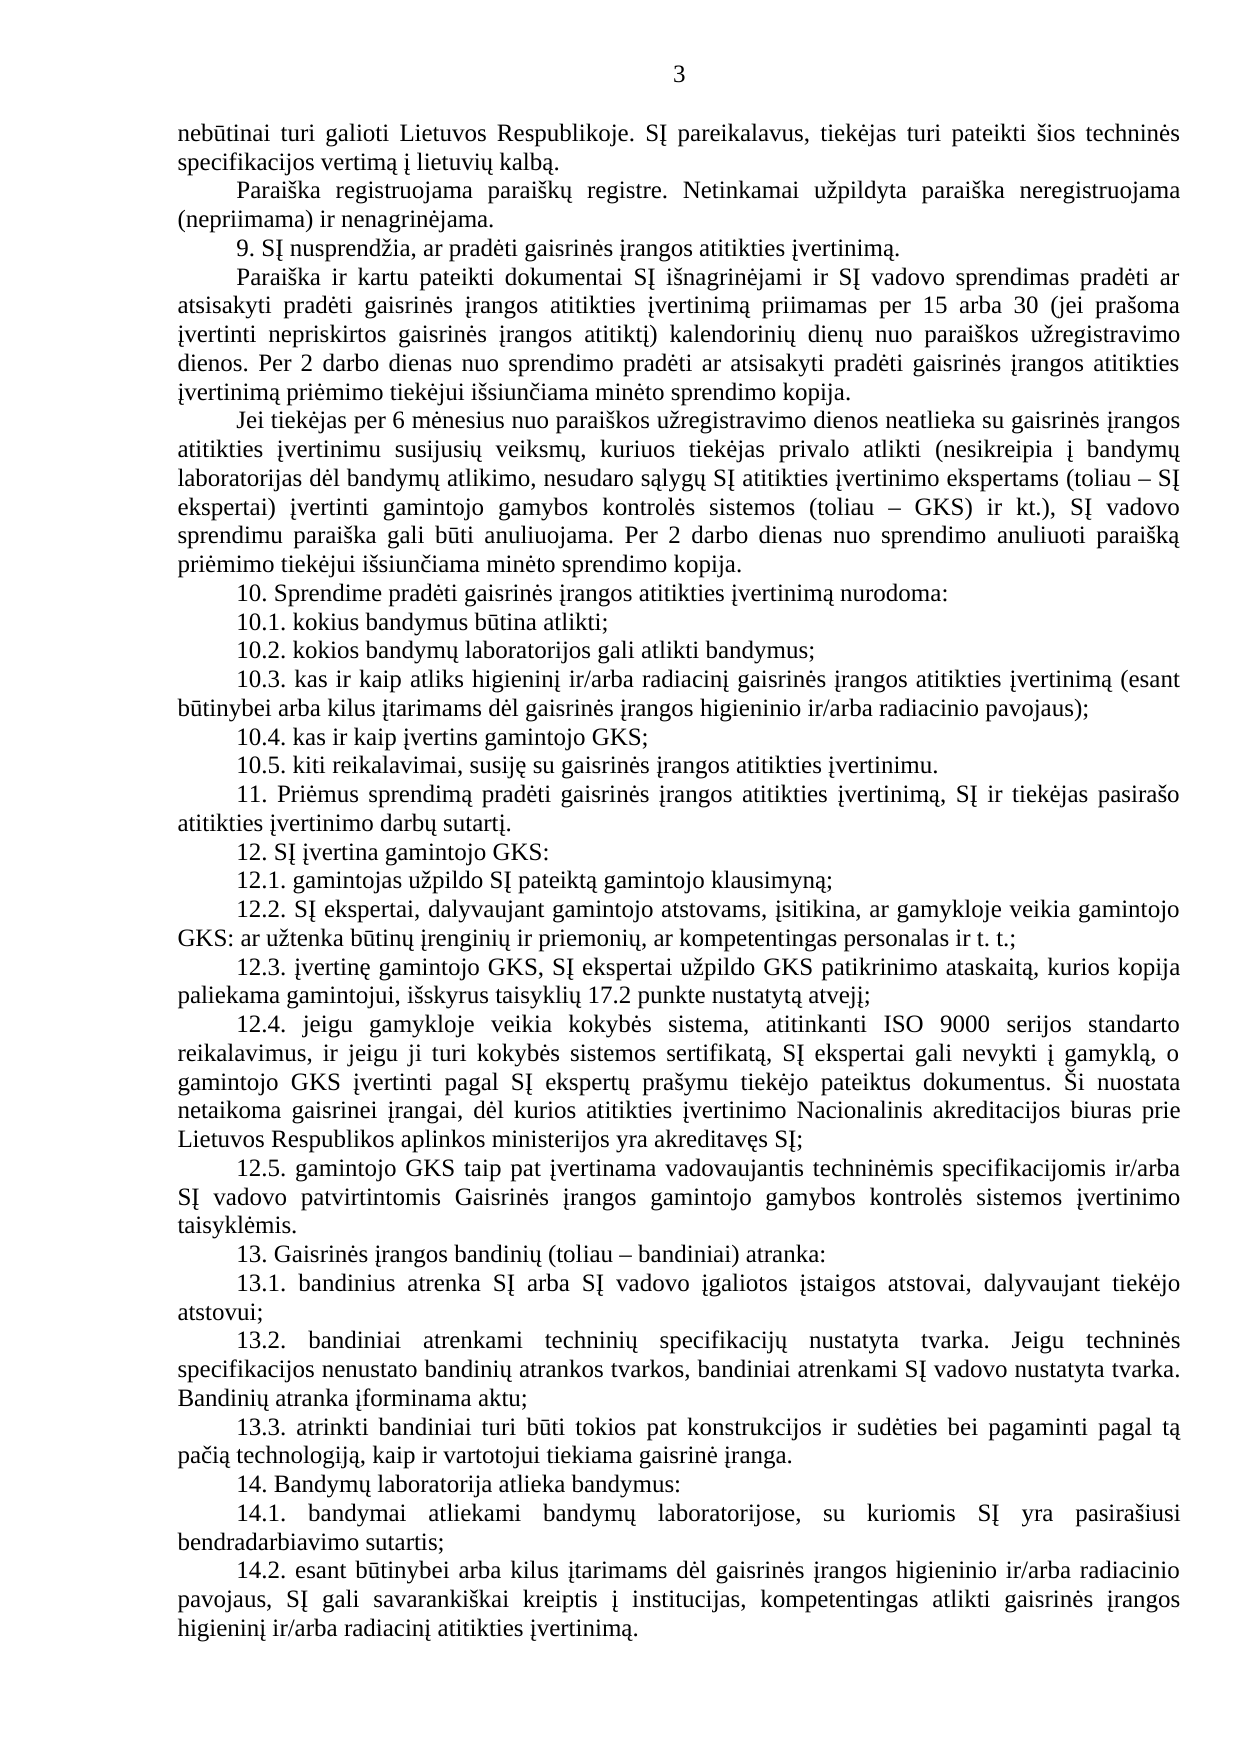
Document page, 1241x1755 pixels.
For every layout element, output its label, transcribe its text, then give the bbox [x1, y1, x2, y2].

text 9. SĮ nusprendžia, ar pradėti gaisrinės įrangos atitikties įvertinimą. [177, 233, 1181, 262]
text Paraiška registruojama paraiškų registre. Netinkamai užpildyta paraiška neregistruojama (nepriimama) ir nenagrinėjama. [177, 176, 1181, 233]
text 11. Priėmus sprendimą pradėti gaisrinės įrangos atitikties įvertinimą, SĮ ir tiekėjas pasirašo atitikties įvertinimo darbų sutartį. [177, 779, 1181, 837]
text Paraiška ir kartu pateikti dokumentai SĮ išnagrinėjami ir SĮ vadovo sprendimas pradėti ar atsisakyti pradėti gaisrinės įrangos atitikties įvertinimą priimamas per 15 arba 30 (jei prašoma įvertinti nepriskirtos gaisrinės įrangos atitiktį) kalendorinių dienų nuo paraiškos užregistravimo dienos. Per 2 darbo dienas nuo sprendimo pradėti ar atsisakyti pradėti gaisrinės įrangos atitikties įvertinimą priėmimo tiekėjui išsiunčiama minėto sprendimo kopija. [177, 262, 1181, 406]
text 14. Bandymų laboratorija atlieka bandymus: [177, 1469, 1181, 1498]
text 14.1. bandymai atliekami bandymų laboratorijose, su kuriomis SĮ yra pasirašiusi bendradarbiavimo sutartis; [177, 1498, 1181, 1556]
text 10.2. kokios bandymų laboratorijos gali atlikti bandymus; [177, 636, 1181, 664]
text 10.3. kas ir kaip atliks higieninį ir/arba radiacinį gaisrinės įrangos atitikties įvertinimą (esant būtinybei arba kilus įtarimams dėl gaisrinės įrangos higieninio ir/arba radiacinio pavojaus); [177, 664, 1181, 722]
text 13. Gaisrinės įrangos bandinių (toliau – bandiniai) atranka: [177, 1239, 1181, 1268]
text 10.4. kas ir kaip įvertins gamintojo GKS; [177, 722, 1181, 751]
text 10.5. kiti reikalavimai, susiję su gaisrinės įrangos atitikties įvertinimu. [177, 751, 1181, 779]
text 12.3. įvertinę gamintojo GKS, SĮ ekspertai užpildo GKS patikrinimo ataskaitą, kurios kopija paliekama gamintojui, išskyrus taisyklių 17.2 punkte nustatytą atvejį; [177, 952, 1181, 1009]
text 13.1. bandinius atrenka SĮ arba SĮ vadovo įgaliotos įstaigos atstovai, dalyvaujant tiekėjo atstovui; [177, 1268, 1181, 1326]
text 13.3. atrinkti bandiniai turi būti tokios pat konstrukcijos ir sudėties bei pagaminti pagal tą pačią technologiją, kaip ir vartotojui tiekiama gaisrinė įranga. [177, 1412, 1181, 1469]
text 12.5. gamintojo GKS taip pat įvertinama vadovaujantis techninėmis specifikacijomis ir/arba SĮ vadovo patvirtintomis Gaisrinės įrangos gamintojo gamybos kontrolės sistemos įvertinimo taisyklėmis. [177, 1153, 1181, 1239]
text 14.2. esant būtinybei arba kilus įtarimams dėl gaisrinės įrangos higieninio ir/arba radiacinio pavojaus, SĮ gali savarankiškai kreiptis į institucijas, kompetentingas atlikti gaisrinės įrangos higieninį ir/arba radiacinį atitikties įvertinimą. [177, 1556, 1181, 1642]
text 10. Sprendime pradėti gaisrinės įrangos atitikties įvertinimą nurodoma: [177, 578, 1181, 607]
text 12.4. jeigu gamykloje veikia kokybės sistema, atitinkanti ISO 9000 serijos standarto reikalavimus, ir jeigu ji turi kokybės sistemos sertifikatą, SĮ ekspertai gali nevykti į gamyklą, o gamintojo GKS įvertinti pagal SĮ ekspertų prašymu tiekėjo pateiktus dokumentus. Ši nuostata netaikoma gaisrinei įrangai, dėl kurios atitikties įvertinimo Nacionalinis akreditacijos biuras prie Lietuvos Respublikos aplinkos ministerijos yra akreditavęs SĮ; [177, 1009, 1181, 1153]
text 12.2. SĮ ekspertai, dalyvaujant gamintojo atstovams, įsitikina, ar gamykloje veikia gamintojo GKS: ar užtenka būtinų įrenginių ir priemonių, ar kompetentingas personalas ir t. t.; [177, 894, 1181, 952]
text 12.1. gamintojas užpildo SĮ pateiktą gamintojo klausimyną; [177, 866, 1181, 894]
text 13.2. bandiniai atrenkami techninių specifikacijų nustatyta tvarka. Jeigu techninės specifikacijos nenustato bandinių atrankos tvarkos, bandiniai atrenkami SĮ vadovo nustatyta tvarka. Bandinių atranka įforminama aktu; [177, 1326, 1181, 1412]
text 12. SĮ įvertina gamintojo GKS: [177, 837, 1181, 866]
text 10.1. kokius bandymus būtina atlikti; [177, 607, 1181, 636]
text Jei tiekėjas per 6 mėnesius nuo paraiškos užregistravimo dienos neatlieka su gaisrinės įrangos atitikties įvertinimu susijusių veiksmų, kuriuos tiekėjas privalo atlikti (nesikreipia į bandymų laboratorijas dėl bandymų atlikimo, nesudaro sąlygų SĮ atitikties įvertinimo ekspertams (toliau – SĮ ekspertai) įvertinti gamintojo gamybos kontrolės sistemos (toliau – GKS) ir kt.), SĮ vadovo sprendimu paraiška gali būti anuliuojama. Per 2 darbo dienas nuo sprendimo anuliuoti paraišką priėmimo tiekėjui išsiunčiama minėto sprendimo kopija. [177, 406, 1181, 578]
text nebūtinai turi galioti Lietuvos Respublikoje. SĮ pareikalavus, tiekėjas turi pateikti šios techninės specifikacijos vertimą į lietuvių kalbą. [177, 118, 1181, 176]
